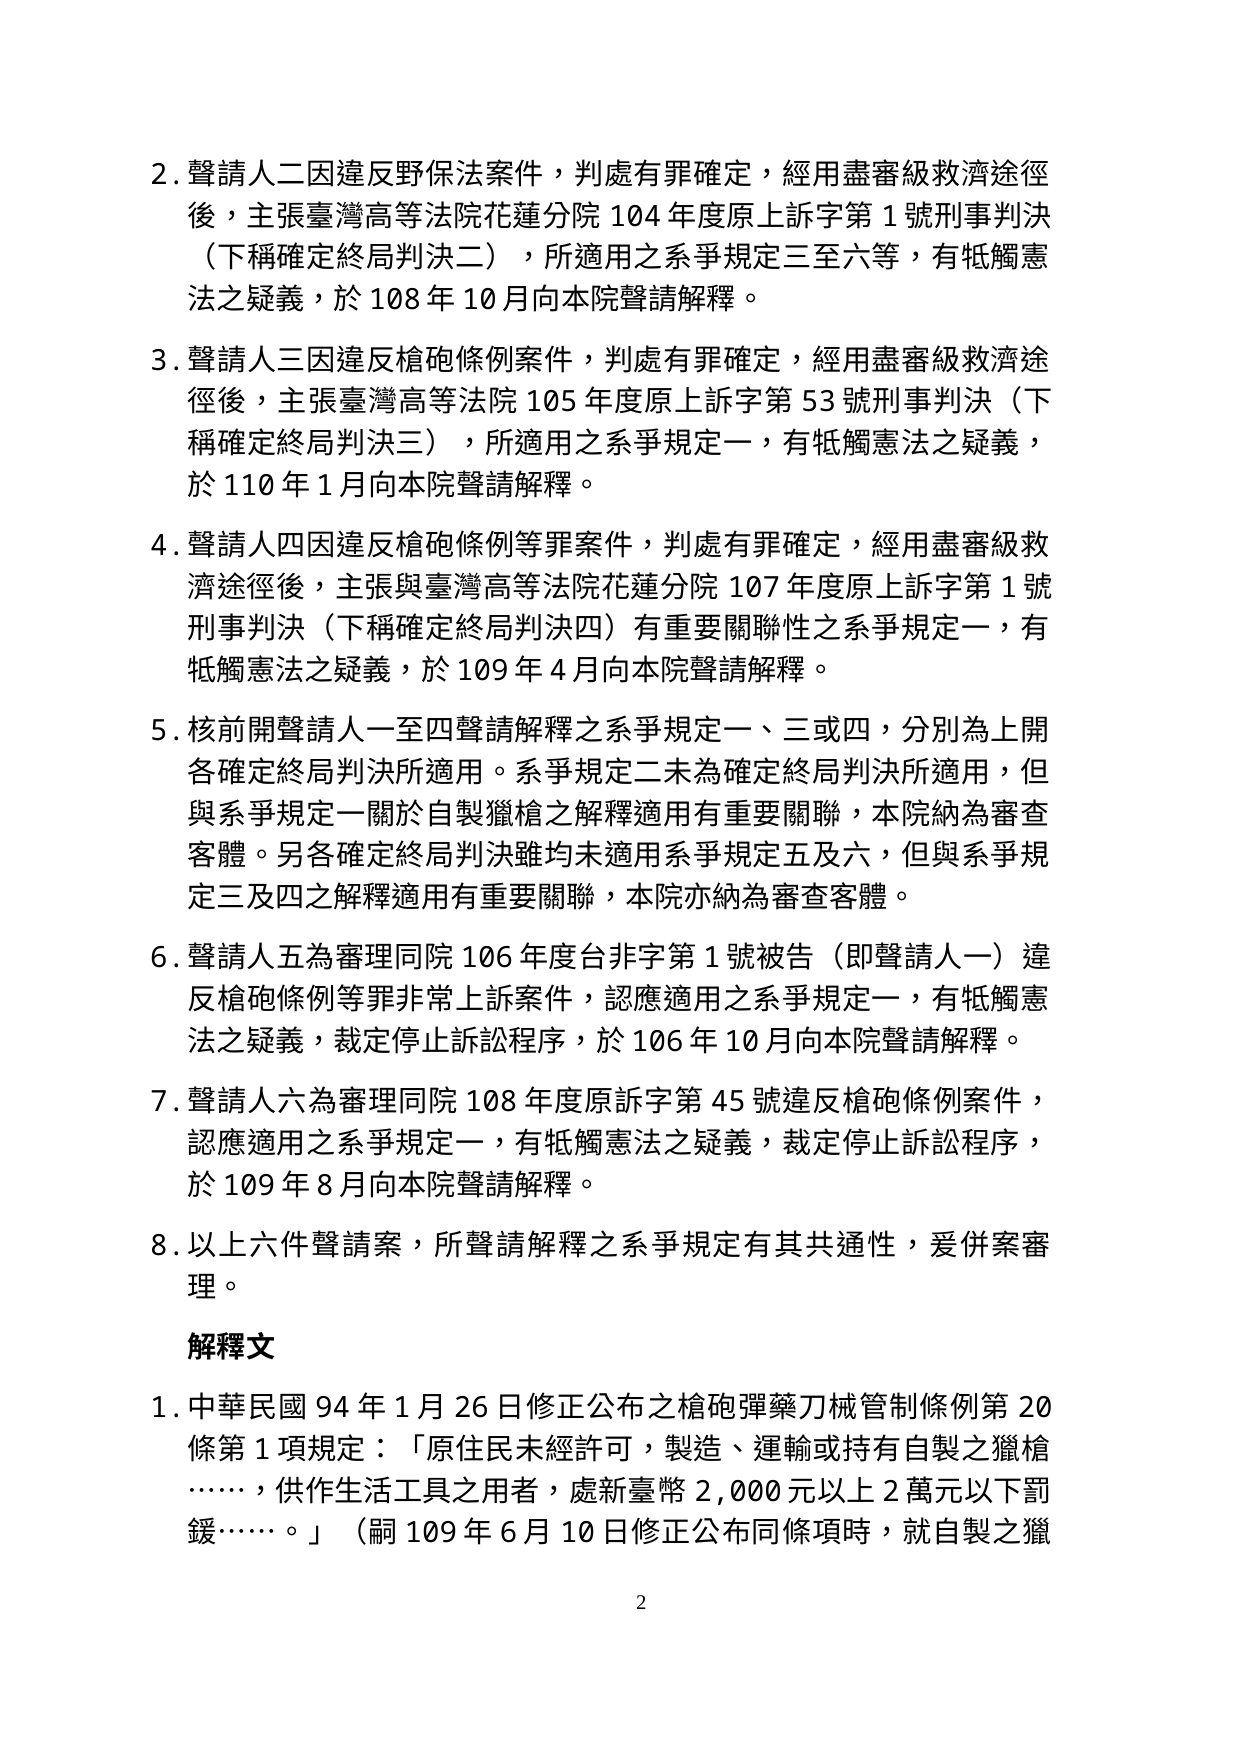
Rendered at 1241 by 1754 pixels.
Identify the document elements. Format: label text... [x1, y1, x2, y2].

list 以上六件聲請案，所聲請解釋之系爭規定有其共通性，爰併案審理。 [150, 1222, 1053, 1305]
list 聲請人三因違反槍砲條例案件，判處有罪確定，經用盡審級救濟途徑後，主張臺灣高等法院105年度原上訴字第53號刑事判決（下稱確定終局判決三），所適用之系爭規定一，有牴觸憲法之疑義，於110年1月向本院聲請解釋。 [150, 337, 1053, 503]
list 聲請人二因違反野保法案件，判處有罪確定，經用盡審級救濟途徑後，主張臺灣高等法院花蓮分院104年度原上訴字第1號刑事判決（下稱確定終局判決二），所適用之系爭規定三至六等，有牴觸憲法之疑義，於108年10月向本院聲請解釋。 [150, 151, 1053, 318]
list 中華民國94年1月26日修正公布之槍砲彈藥刀械管制條例第20條第1項規定：「原住民未經許可，製造、運輸或持有自製之獵槍……，供作生活工具之用者，處新臺幣2,000元以上2萬元以下罰鍰……。」（嗣109年6月10日修正公布同條項時，就自製之獵 [150, 1384, 1053, 1551]
list 核前開聲請人一至四聲請解釋之系爭規定一、三或四，分別為上開各確定終局判決所適用。系爭規定二未為確定終局判決所適用，但與系爭規定一關於自製獵槍之解釋適用有重要關聯，本院納為審查客體。另各確定終局判決雖均未適用系爭規定五及六，但與系爭規定三及四之解釋適用有重要關聯，本院亦納為審查客體。 [150, 707, 1053, 916]
list 聲請人五為審理同院106年度台非字第1號被告（即聲請人一）違反槍砲條例等罪非常上訴案件，認應適用之系爭規定一，有牴觸憲法之疑義，裁定停止訴訟程序，於106年10月向本院聲請解釋。 [150, 934, 1053, 1059]
list 聲請人四因違反槍砲條例等罪案件，判處有罪確定，經用盡審級救濟途徑後，主張與臺灣高等法院花蓮分院107年度原上訴字第1號刑事判決（下稱確定終局判決四）有重要關聯性之系爭規定一，有牴觸憲法之疑義，於109年4月向本院聲請解釋。 [150, 522, 1053, 689]
list 聲請人六為審理同院108年度原訴字第45號違反槍砲條例案件，認應適用之系爭規定一，有牴觸憲法之疑義，裁定停止訴訟程序，於109年8月向本院聲請解釋。 [150, 1078, 1053, 1203]
text 解釋文 [187, 1324, 1053, 1366]
